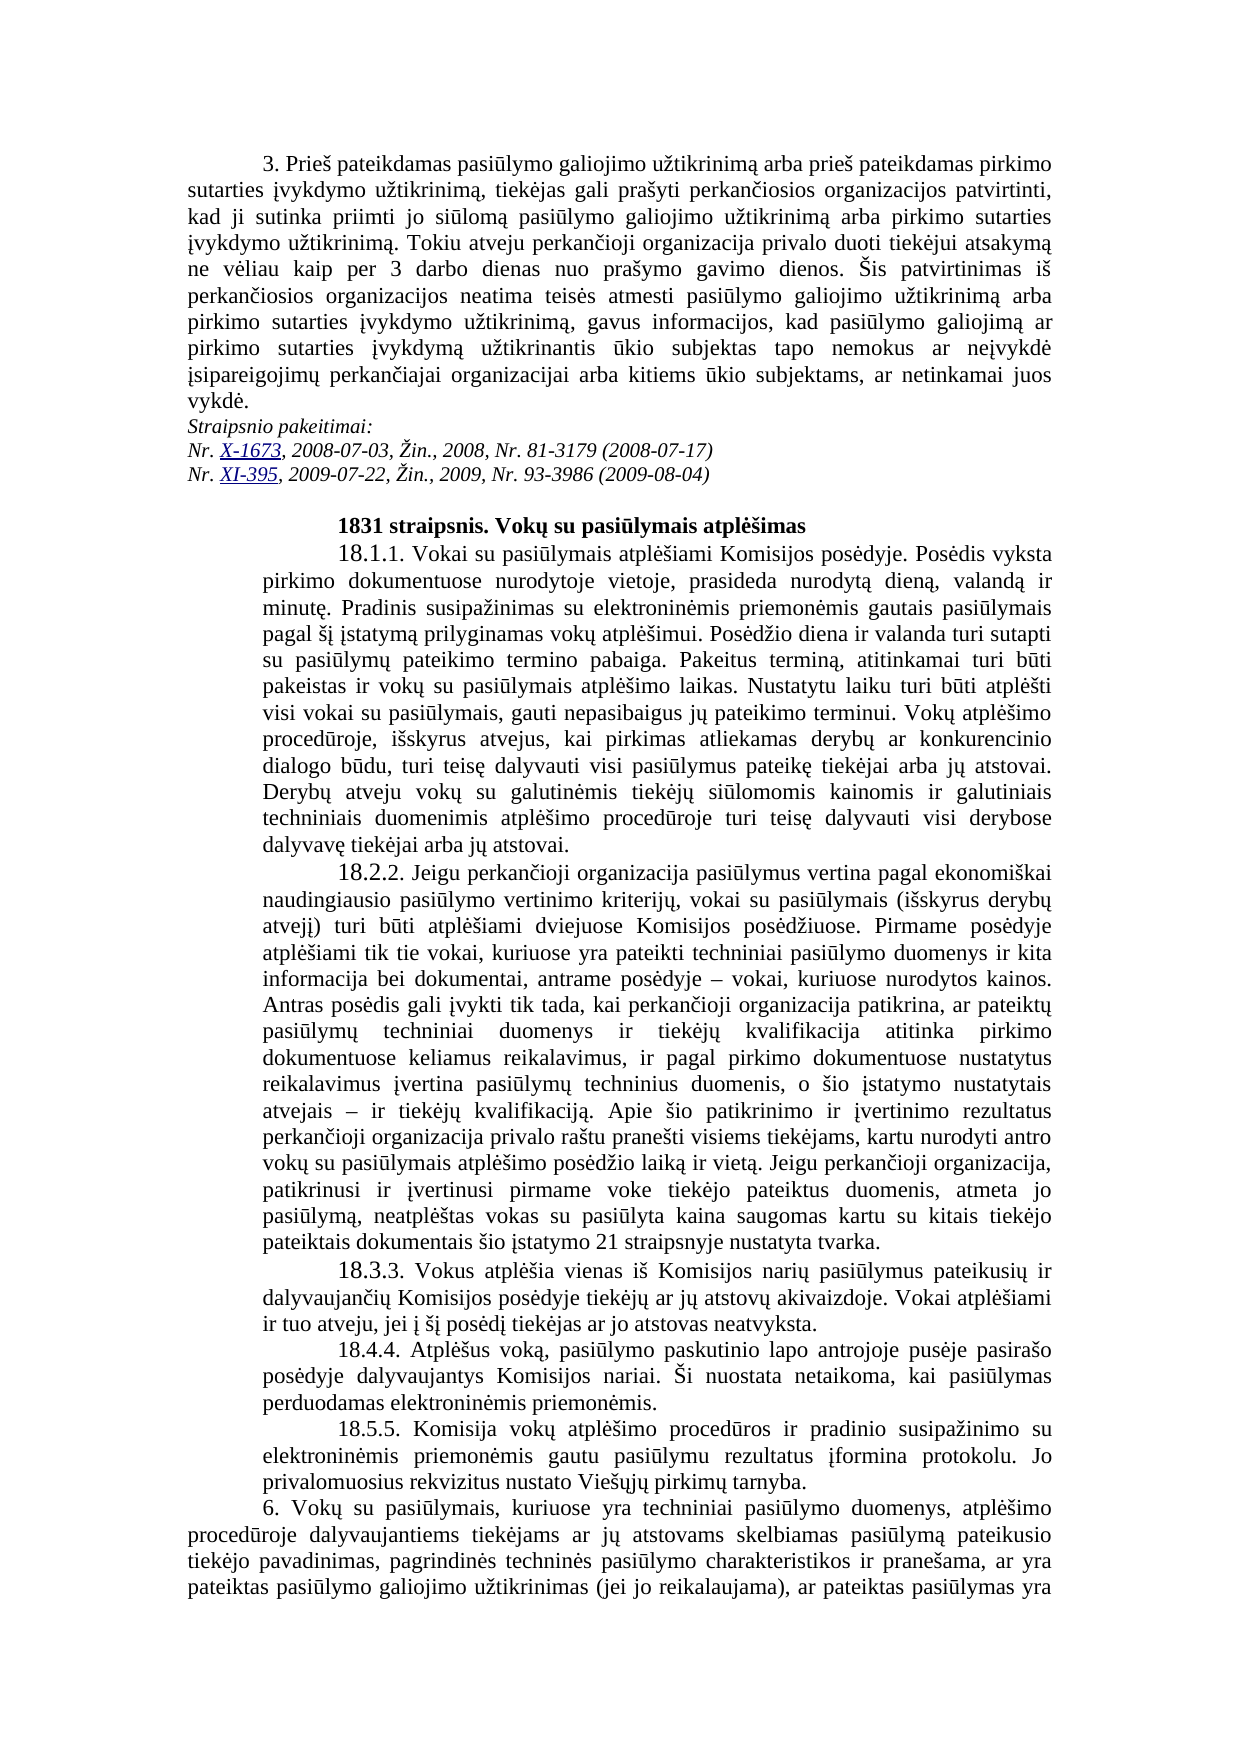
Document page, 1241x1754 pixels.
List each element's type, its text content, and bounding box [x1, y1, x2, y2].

text 3. Prieš pateikdamas pasiūlymo galiojimo užtikrinimą arba prieš pateikdamas pirkimo sutarties įvykdymo užtikrinimą, tiekėjas gali prašyti perkančiosios organizacijos patvirtinti, kad ji sutinka priimti jo siūlomą pasiūlymo galiojimo užtikrinimą arba pirkimo sutarties įvykdymo užtikrinimą. Tokiu atveju perkančioji organizacija privalo duoti tiekėjui atsakymą ne vėliau kaip per 3 darbo dienas nuo prašymo gavimo dienos. Šis patvirtinimas iš perkančiosios organizacijos neatima teisės atmesti pasiūlymo galiojimo užtikrinimą arba pirkimo sutarties įvykdymo užtikrinimą, gavus informacijos, kad pasiūlymo galiojimą ar pirkimo sutarties įvykdymą užtikrinantis ūkio subjektas tapo nemokus ar neįvykdė įsipareigojimų perkančiajai organizacijai arba kitiems ūkio subjektams, ar netinkamai juos vykdė. [187, 150, 1053, 413]
text 6. Vokų su pasiūlymais, kuriuose yra techniniai pasiūlymo duomenys, atplėšimo procedūroje dalyvaujantiems tiekėjams ar jų atstovams skelbiamas pasiūlymą pateikusio tiekėjo pavadinimas, pagrindinės techninės pasiūlymo charakteristikos ir pranešama, ar yra pateiktas pasiūlymo galiojimo užtikrinimas (jei jo reikalaujama), ar pateiktas pasiūlymas yra [187, 1494, 1053, 1600]
subtitle 3. Vokus atplėšia vienas iš Komisijos narių pasiūlymus pateikusių ir dalyvaujančių Komisijos posėdyje tiekėjų ar jų atstovų akivaizdoje. Vokai atplėšiami ir tuo atveju, jei į šį posėdį tiekėjas ar jo atstovas neatvyksta. [187, 1255, 1053, 1336]
text Nr. XI-395, 2009-07-22, Žin., 2009, Nr. 93-3986 (2009-08-04) [187, 462, 1053, 486]
subtitle 1. Vokai su pasiūlymais atplėšiami Komisijos posėdyje. Posėdis vyksta pirkimo dokumentuose nurodytoje vietoje, prasideda nurodytą dieną, valandą ir minutę. Pradinis susipažinimas su elektroninėmis priemonėmis gautais pasiūlymais pagal šį įstatymą prilyginamas vokų atplėšimui. Posėdžio diena ir valanda turi sutapti su pasiūlymų pateikimo termino pabaiga. Pakeitus terminą, atitinkamai turi būti pakeistas ir vokų su pasiūlymais atplėšimo laikas. Nustatytu laiku turi būti atplėšti visi vokai su pasiūlymais, gauti nepasibaigus jų pateikimo terminui. Vokų atplėšimo procedūroje, išskyrus atvejus, kai pirkimas atliekamas derybų ar konkurencinio dialogo būdu, turi teisę dalyvauti visi pasiūlymus pateikę tiekėjai arba jų atstovai. Derybų atveju vokų su galutinėmis tiekėjų siūlomomis kainomis ir galutiniais techniniais duomenimis atplėšimo procedūroje turi teisę dalyvauti visi derybose dalyvavę tiekėjai arba jų atstovai. [187, 538, 1053, 857]
subtitle 2. Jeigu perkančioji organizacija pasiūlymus vertina pagal ekonomiškai naudingiausio pasiūlymo vertinimo kriterijų, vokai su pasiūlymais (išskyrus derybų atvejį) turi būti atplėšiami dviejuose Komisijos posėdžiuose. Pirmame posėdyje atplėšiami tik tie vokai, kuriuose yra pateikti techniniai pasiūlymo duomenys ir kita informacija bei dokumentai, antrame posėdyje – vokai, kuriuose nurodytos kainos. Antras posėdis gali įvykti tik tada, kai perkančioji organizacija patikrina, ar pateiktų pasiūlymų techniniai duomenys ir tiekėjų kvalifikacija atitinka pirkimo dokumentuose keliamus reikalavimus, ir pagal pirkimo dokumentuose nustatytus reikalavimus įvertina pasiūlymų techninius duomenis, o šio įstatymo nustatytais atvejais – ir tiekėjų kvalifikaciją. Apie šio patikrinimo ir įvertinimo rezultatus perkančioji organizacija privalo raštu pranešti visiems tiekėjams, kartu nurodyti antro vokų su pasiūlymais atplėšimo posėdžio laiką ir vietą. Jeigu perkančioji organizacija, patikrinusi ir įvertinusi pirmame voke tiekėjo pateiktus duomenis, atmeta jo pasiūlymą, neatplėštas vokas su pasiūlyta kaina saugomas kartu su kitais tiekėjo pateiktais dokumentais šio įstatymo 21 straipsnyje nustatyta tvarka. [187, 857, 1053, 1255]
subtitle 5. Komisija vokų atplėšimo procedūros ir pradinio susipažinimo su elektroninėmis priemonėmis gautu pasiūlymu rezultatus įformina protokolu. Jo privalomuosius rekvizitus nustato Viešųjų pirkimų tarnyba. [187, 1415, 1053, 1494]
subtitle 31 straipsnis. Vokų su pasiūlymais atplėšimas [187, 512, 1053, 538]
text Nr. X-1673, 2008-07-03, Žin., 2008, Nr. 81-3179 (2008-07-17) [187, 438, 1053, 462]
subtitle 4. Atplėšus voką, pasiūlymo paskutinio lapo antrojoje pusėje pasirašo posėdyje dalyvaujantys Komisijos nariai. Ši nuostata netaikoma, kai pasiūlymas perduodamas elektroninėmis priemonėmis. [187, 1336, 1053, 1415]
text Straipsnio pakeitimai: [187, 413, 1053, 438]
